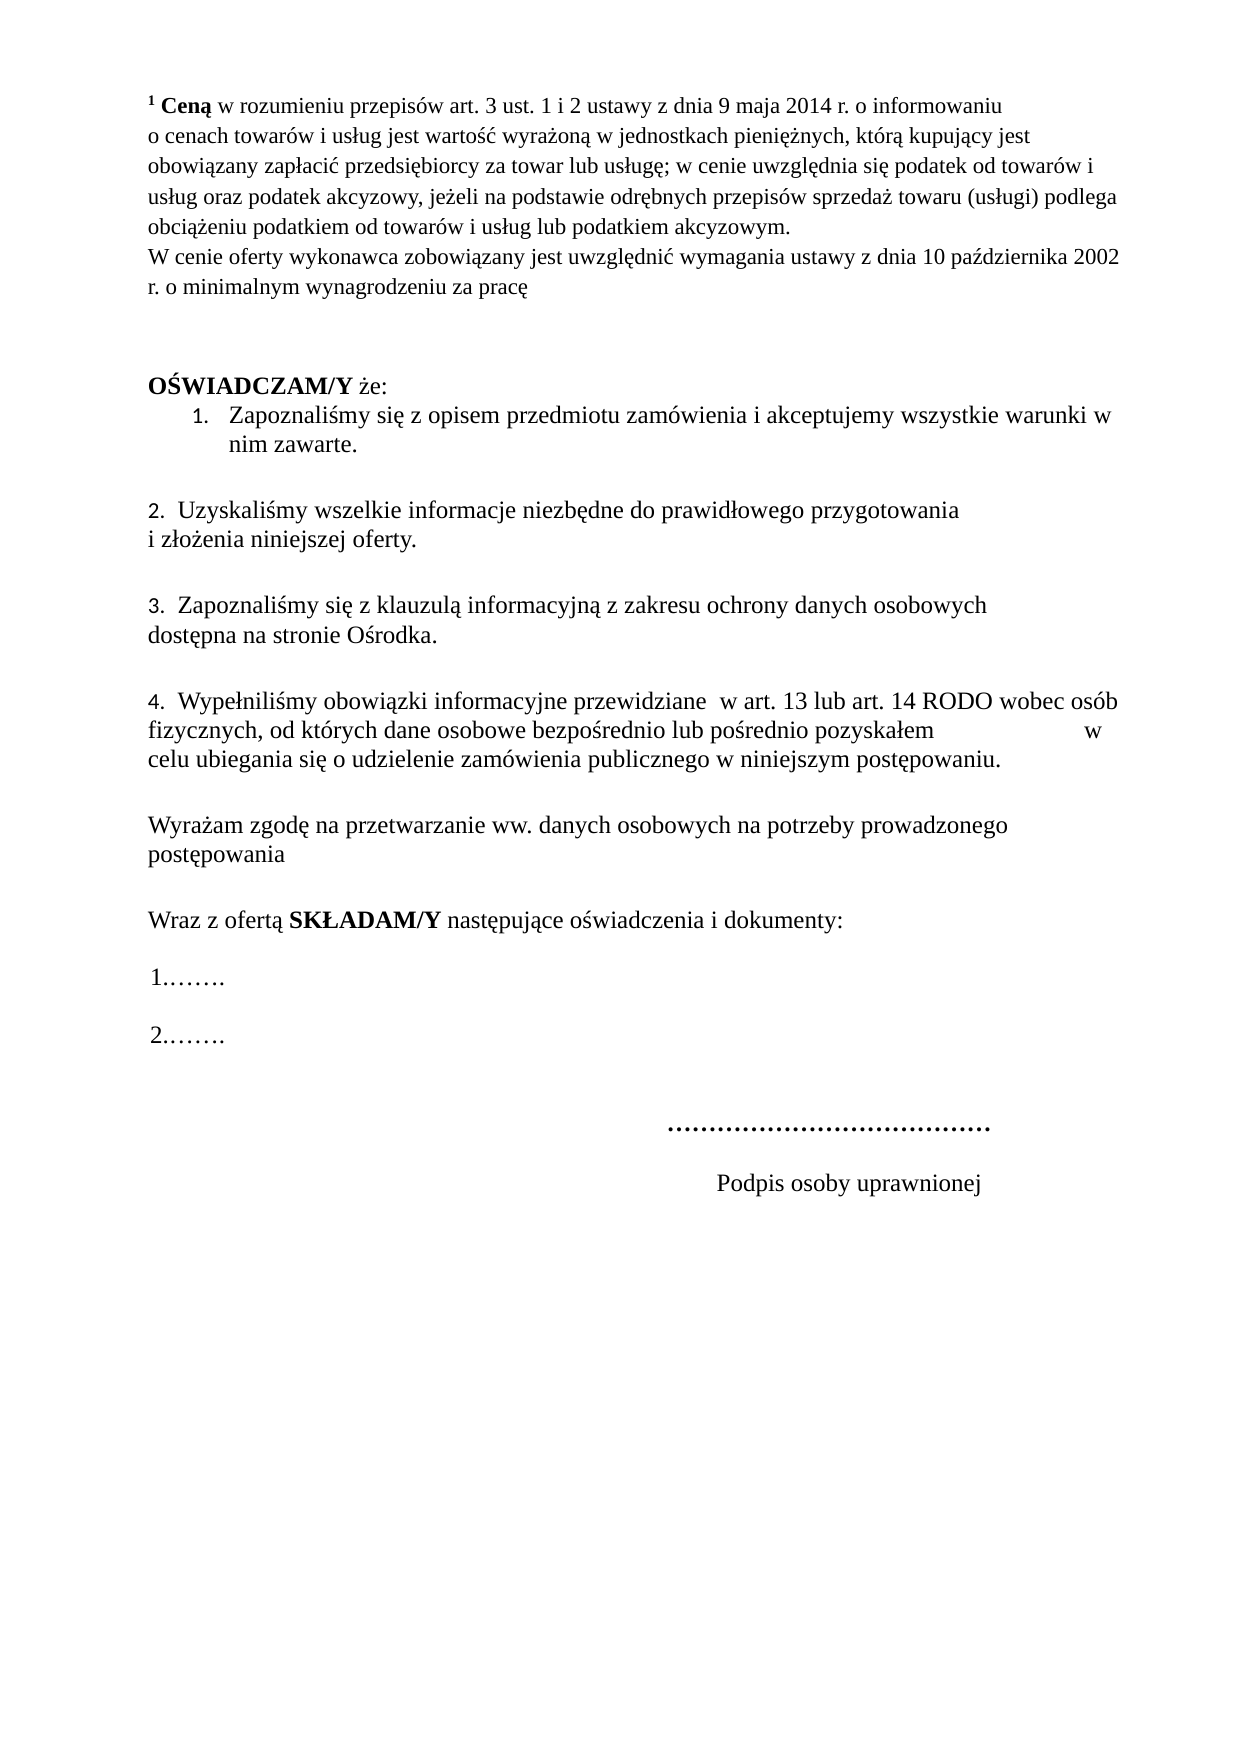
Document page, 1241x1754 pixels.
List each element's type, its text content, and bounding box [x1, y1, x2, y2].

list Uzyskaliśmy wszelkie informacje niezbędne do prawidłowego przygotowania i złożenia niniejszej oferty. [148, 495, 1122, 553]
text Wyrażam zgodę na przetwarzanie ww. danych osobowych na potrzeby prowadzonego postępowania [148, 810, 1122, 867]
text 1 Ceną w rozumieniu przepisów art. 3 ust. 1 i 2 ustawy z dnia 9 maja 2014 r. o informowaniu o cenach towarów i usług jest wartość wyrażoną w jednostkach pieniężnych, którą kupujący jest obowiązany zapłacić przedsiębiorcy za towar lub usługę; w cenie uwzględnia się podatek od towarów i usług oraz podatek akcyzowy, jeżeli na podstawie odrębnych przepisów sprzedaż towaru (usługi) podlega obciążeniu podatkiem od towarów i usług lub podatkiem akcyzowym. [148, 92, 1122, 239]
text 2.……. [144, 1020, 1122, 1049]
text W cenie oferty wykonawca zobowiązany jest uwzględnić wymagania ustawy z dnia 10 października 2002 r. o minimalnym wynagrodzeniu za pracę [148, 243, 1122, 300]
text OŚWIADCZAM/Y że: [148, 371, 1122, 400]
text Podpis osoby uprawnionej [148, 1168, 1122, 1197]
text Wraz z ofertą SKŁADAM/Y następujące oświadczenia i dokumenty: [148, 905, 1122, 934]
list Zapoznaliśmy się z opisem przedmiotu zamówienia i akceptujemy wszystkie warunki w nim zawarte. [191, 400, 1122, 458]
list Wypełniliśmy obowiązki informacyjne przewidziane w art. 13 lub art. 14 RODO wobec osób fizycznych, od których dane osobowe bezpośrednio lub pośrednio pozyskałem w celu ubiegania się o udzielenie zamówienia publicznego w niniejszym postępowaniu. [148, 686, 1122, 772]
text 1.……. [144, 962, 815, 991]
text ………………………………… [148, 1108, 1122, 1137]
list Zapoznaliśmy się z klauzulą informacyjną z zakresu ochrony danych osobowych dostępna na stronie Ośrodka. [148, 591, 1122, 648]
